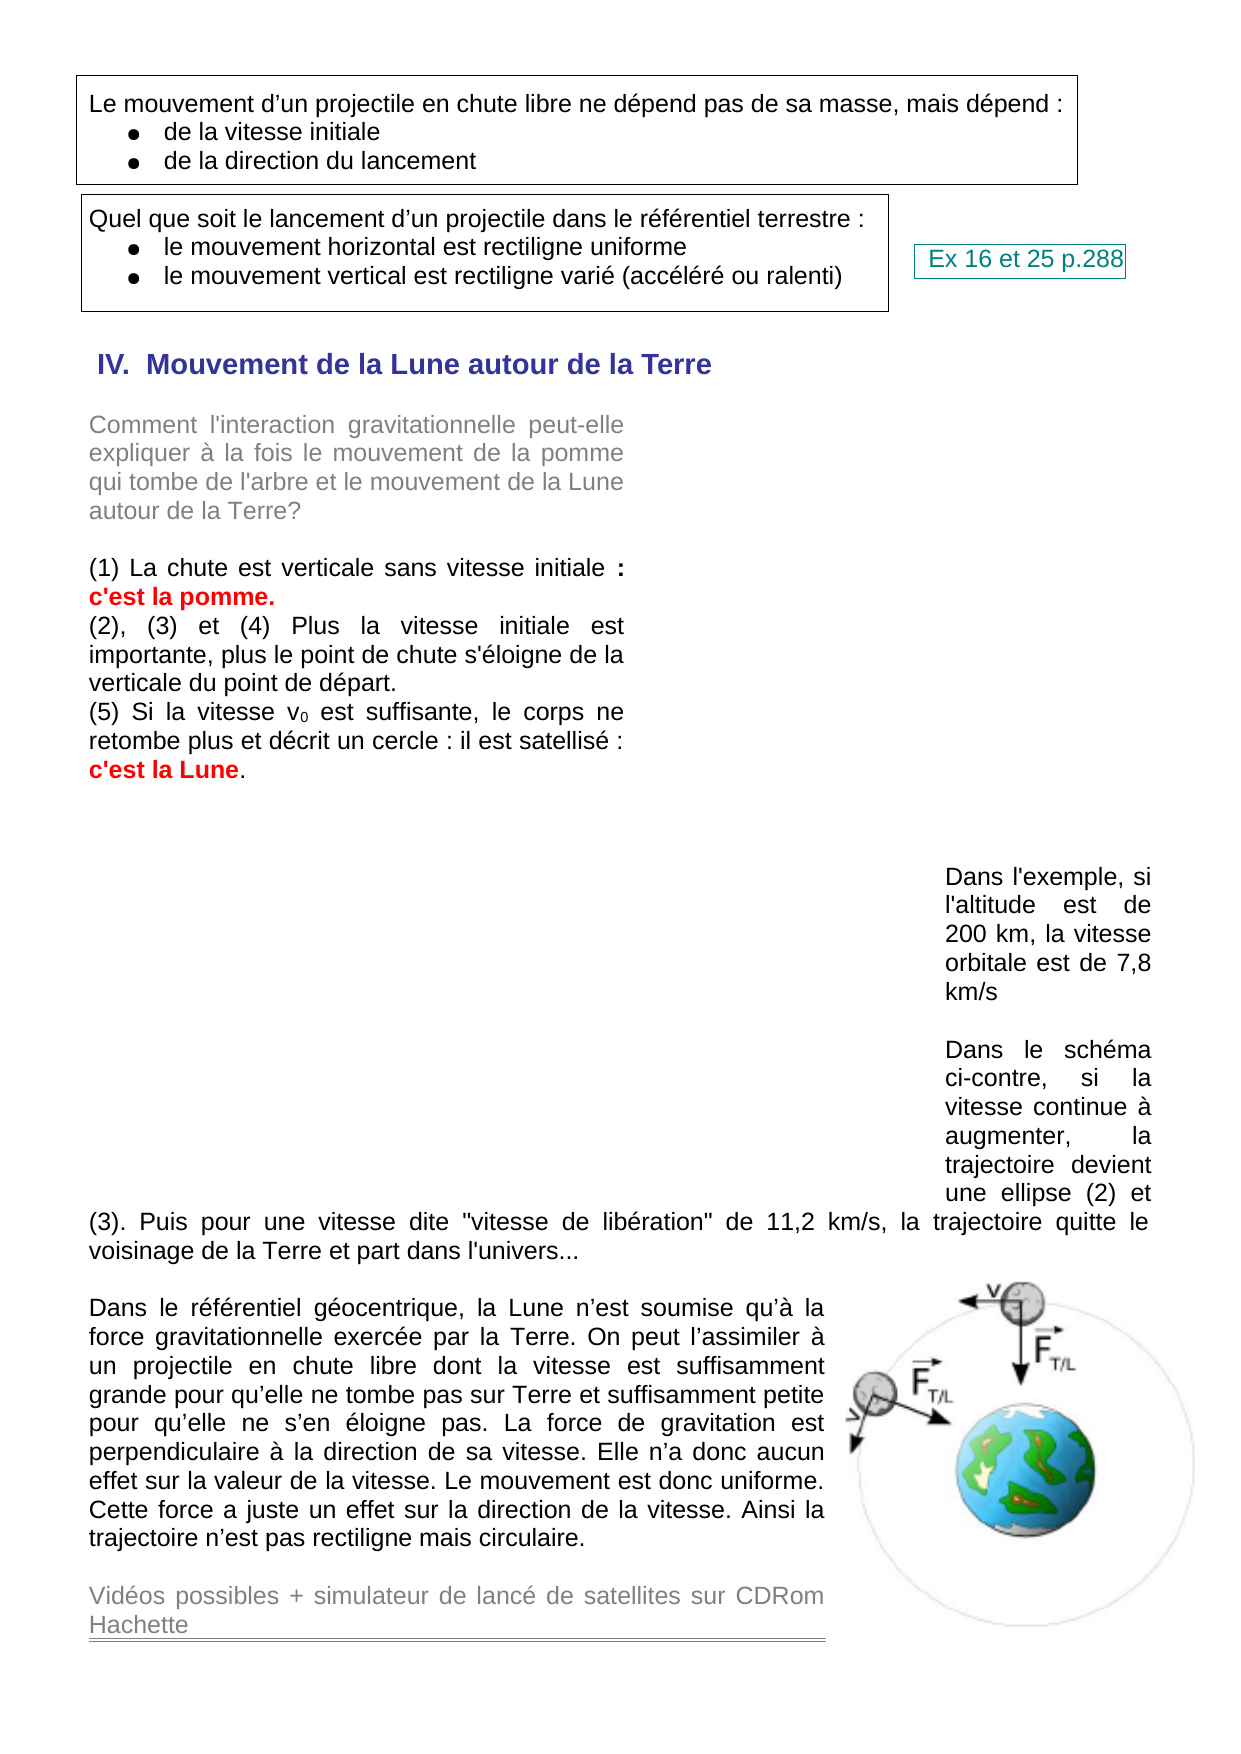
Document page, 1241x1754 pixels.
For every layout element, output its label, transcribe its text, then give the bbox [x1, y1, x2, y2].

list le mouvement horizontal est rectiligne uniforme [889, 232, 1151, 261]
list [1078, 117, 1151, 146]
text (5) Si la vitesse v0 est suffisante, le corps ne retombe plus et décrit un cercle : il est satellisé : c'est la Lune. [89, 697, 1151, 783]
list [1078, 146, 1151, 175]
text Le mouvement d’un projectile en chute libre ne dépend pas de sa masse, mais dépend : [89, 89, 1077, 117]
list le mouvement horizontal est rectiligne uniforme [126, 232, 888, 261]
list [889, 261, 1151, 290]
subtitle Mouvement de la Lune autour de la Terre [89, 347, 1151, 381]
list de la vitesse initiale [126, 117, 1077, 146]
text (1) La chute est verticale sans vitesse initiale : c'est la pomme. [89, 525, 1151, 611]
list le mouvement vertical est rectiligne varié (accéléré ou ralenti) [126, 261, 888, 290]
text [889, 204, 1151, 232]
text Dans l'exemple, si l'altitude est de 200 km, la vitesse orbitale est de 7,8 km/s [89, 783, 1151, 1005]
text Vidéos possibles + simulateur de lancé de satellites sur CDRom Hachette [89, 1581, 825, 1638]
text Dans le référentiel géocentrique, la Lune n’est soumise qu’à la force gravitationnelle exercée par la Terre. On peut l’assimiler à un projectile en chute libre dont la vitesse est suffisamment grande pour qu’elle ne tombe pas sur Terre et suffisamment petite pour qu’elle ne s’en éloigne pas. La force de gravitation est perpendiculaire à la direction de sa vitesse. Elle n’a donc aucun effet sur la valeur de la vitesse. Le mouvement est donc uniforme. Cette force a juste un effet sur la direction de la vitesse. Ainsi la trajectoire n’est pas rectiligne mais circulaire. [89, 1293, 825, 1552]
list de la direction du lancement [126, 146, 1077, 175]
list le mouvement horizontal est rectiligne uniforme [915, 245, 1125, 261]
text Dans le schéma ci-contre, si la vitesse continue à augmenter, la trajectoire devient une ellipse (2) et (3). Puis pour une vitesse dite "vitesse de libération" de 11,2 km/s, la trajectoire quitte le voisinage de la Terre et part dans l'univers... [89, 1035, 1151, 1265]
text [1078, 89, 1151, 117]
text (2), (3) et (4) Plus la vitesse initiale est importante, plus le point de chute s'éloigne de la verticale du point de départ. [89, 611, 1151, 697]
text Quel que soit le lancement d’un projectile dans le référentiel terrestre : [89, 204, 888, 232]
text Comment l'interaction gravitationnelle peut-elle expliquer à la fois le mouvement de la pomme qui tombe de l'arbre et le mouvement de la Lune autour de la Terre? [89, 410, 1151, 525]
